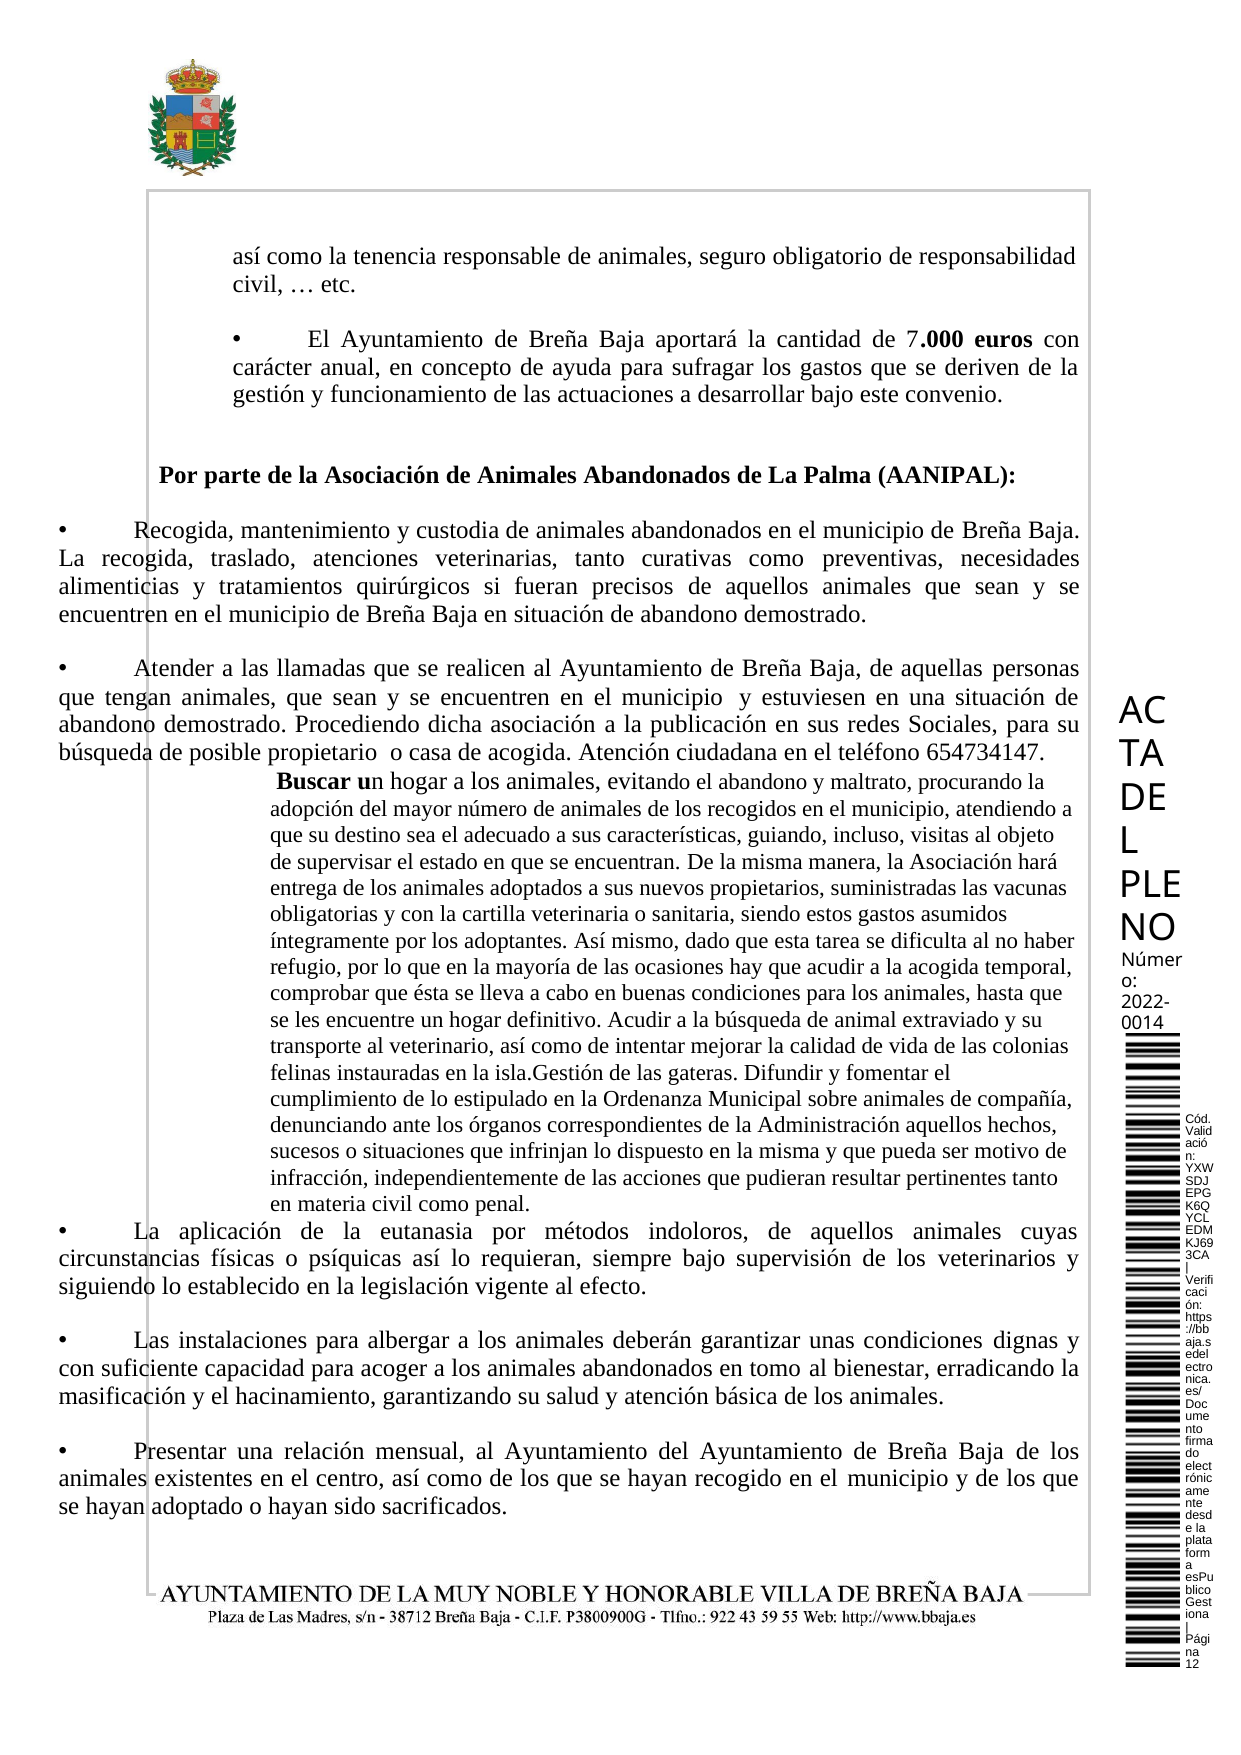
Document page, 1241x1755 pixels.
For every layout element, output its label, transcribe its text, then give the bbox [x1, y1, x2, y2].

text así como la tenencia responsable de animales, seguro obligatorio de responsabilidad civil, … etc. [232, 241, 1088, 298]
list Recogida, mantenimiento y custodia de animales abandonados en el municipio de Breña Baja. La recogida, traslado, atenciones veterinarias, tanto curativas como preventivas, necesidades alimenticias y tratamientos quirúrgicos si fueran precisos de aquellos animales que sean y se encuentren en el municipio de Breña Baja en situación de abandono demostrado. [149, 516, 1080, 628]
text Cód. Validación: YXWSDJEPGK6QYCLEDMKJ693CA | Verificación: https://bbaja.sedelectronica.es/ Documento firmado electrónicamente desde la plataforma esPublico Gestiona | Página 12 de 107 [1185, 1113, 1214, 1668]
list Número: 2022-0014 Fecha: 26/01/2023 [1121, 949, 1186, 1033]
list Atender a las llamadas que se realicen al Ayuntamiento de Breña Baja, de aquellas personas que tengan animales, que sean y se encuentren en el municipio y estuviesen en una situación de abandono demostrado. Procediendo dicha asociación a la publicación en sus redes Sociales, para su búsqueda de posible propietario o casa de acogida. Atención ciudadana en el teléfono 654734147. [58, 654, 146, 766]
list Recogida, mantenimiento y custodia de animales abandonados en el municipio de Breña Baja. La recogida, traslado, atenciones veterinarias, tanto curativas como preventivas, necesidades alimenticias y tratamientos quirúrgicos si fueran precisos de aquellos animales que sean y se encuentren en el municipio de Breña Baja en situación de abandono demostrado. [58, 516, 146, 628]
subtitle Por parte de la Asociación de Animales Abandonados de La Palma (AANIPAL): [159, 461, 1088, 489]
list ACTA DEL PLENO [1119, 688, 1186, 949]
list La aplicación de la eutanasia por métodos indoloros, de aquellos animales cuyas circunstancias físicas o psíquicas así lo requieran, siempre bajo supervisión de los veterinarios y siguiendo lo establecido en la legislación vigente al efecto. [149, 1218, 1079, 1300]
list Presentar una relación mensual, al Ayuntamiento del Ayuntamiento de Breña Baja de los animales existentes en el centro, así como de los que se hayan recogido en el municipio y de los que se hayan adoptado o hayan sido sacrificados. [149, 1437, 1079, 1519]
list Atender a las llamadas que se realicen al Ayuntamiento de Breña Baja, de aquellas personas que tengan animales, que sean y se encuentren en el municipio y estuviesen en una situación de abandono demostrado. Procediendo dicha asociación a la publicación en sus redes Sociales, para su búsqueda de posible propietario o casa de acogida. Atención ciudadana en el teléfono 654734147. [149, 654, 1079, 766]
list Presentar una relación mensual, al Ayuntamiento del Ayuntamiento de Breña Baja de los animales existentes en el centro, así como de los que se hayan recogido en el municipio y de los que se hayan adoptado o hayan sido sacrificados. [58, 1437, 146, 1519]
list Atender a las llamadas que se realicen al Ayuntamiento de Breña Baja, de aquellas personas que tengan animales, que sean y se encuentren en el municipio y estuviesen en una situación de abandono demostrado. Procediendo dicha asociación a la publicación en sus redes Sociales, para su búsqueda de posible propietario o casa de acogida. Atención ciudadana en el teléfono 654734147. [1117, 686, 1186, 1033]
list Las instalaciones para albergar a los animales deberán garantizar unas condiciones dignas y con suficiente capacidad para acoger a los animales abandonados en tomo al bienestar, erradicando la masificación y el hacinamiento, garantizando su salud y atención básica de los animales. [58, 1327, 146, 1409]
text Buscar un hogar a los animales, evitando el abandono y maltrato, procurando la adopción del mayor número de animales de los recogidos en el municipio, atendiendo a que su destino sea el adecuado a sus características, guiando, incluso, visitas al objeto de supervisar el estado en que se encuentran. De la misma manera, la Asociación hará entrega de los animales adoptados a sus nuevos propietarios, suministradas las vacunas obligatorias y con la cartilla veterinaria o sanitaria, siendo estos gastos asumidos íntegramente por los adoptantes. Así mismo, dado que esta tarea se dificulta al no haber refugio, por lo que en la mayoría de las ocasiones hay que acudir a la acogida temporal, comprobar que ésta se lleva a cabo en buenas condiciones para los animales, hasta que se les encuentre un hogar definitivo. Acudir a la búsqueda de animal extraviado y su transporte al veterinario, así como de intentar mejorar la calidad de vida de las colonias felinas instauradas en la isla.Gestión de las gateras. Difundir y fomentar el cumplimiento de lo estipulado en la Ordenanza Municipal sobre animales de compañía, denunciando ante los órganos correspondientes de la Administración aquellos hechos, sucesos o situaciones que infrinjan lo dispuesto en la misma y que pueda ser motivo de infracción, independientemente de las acciones que pudieran resultar pertinentes tanto en materia civil como penal. [270, 766, 1075, 1217]
list El Ayuntamiento de Breña Baja aportará la cantidad de 7.000 euros con carácter anual, en concepto de ayuda para sufragar los gastos que se deriven de la gestión y funcionamiento de las actuaciones a desarrollar bajo este convenio. [232, 326, 1079, 408]
list La aplicación de la eutanasia por métodos indoloros, de aquellos animales cuyas circunstancias físicas o psíquicas así lo requieran, siempre bajo supervisión de los veterinarios y siguiendo lo establecido en la legislación vigente al efecto. [58, 1218, 146, 1300]
list Las instalaciones para albergar a los animales deberán garantizar unas condiciones dignas y con suficiente capacidad para acoger a los animales abandonados en tomo al bienestar, erradicando la masificación y el hacinamiento, garantizando su salud y atención básica de los animales. [149, 1327, 1079, 1409]
subtitle [1091, 461, 1195, 489]
